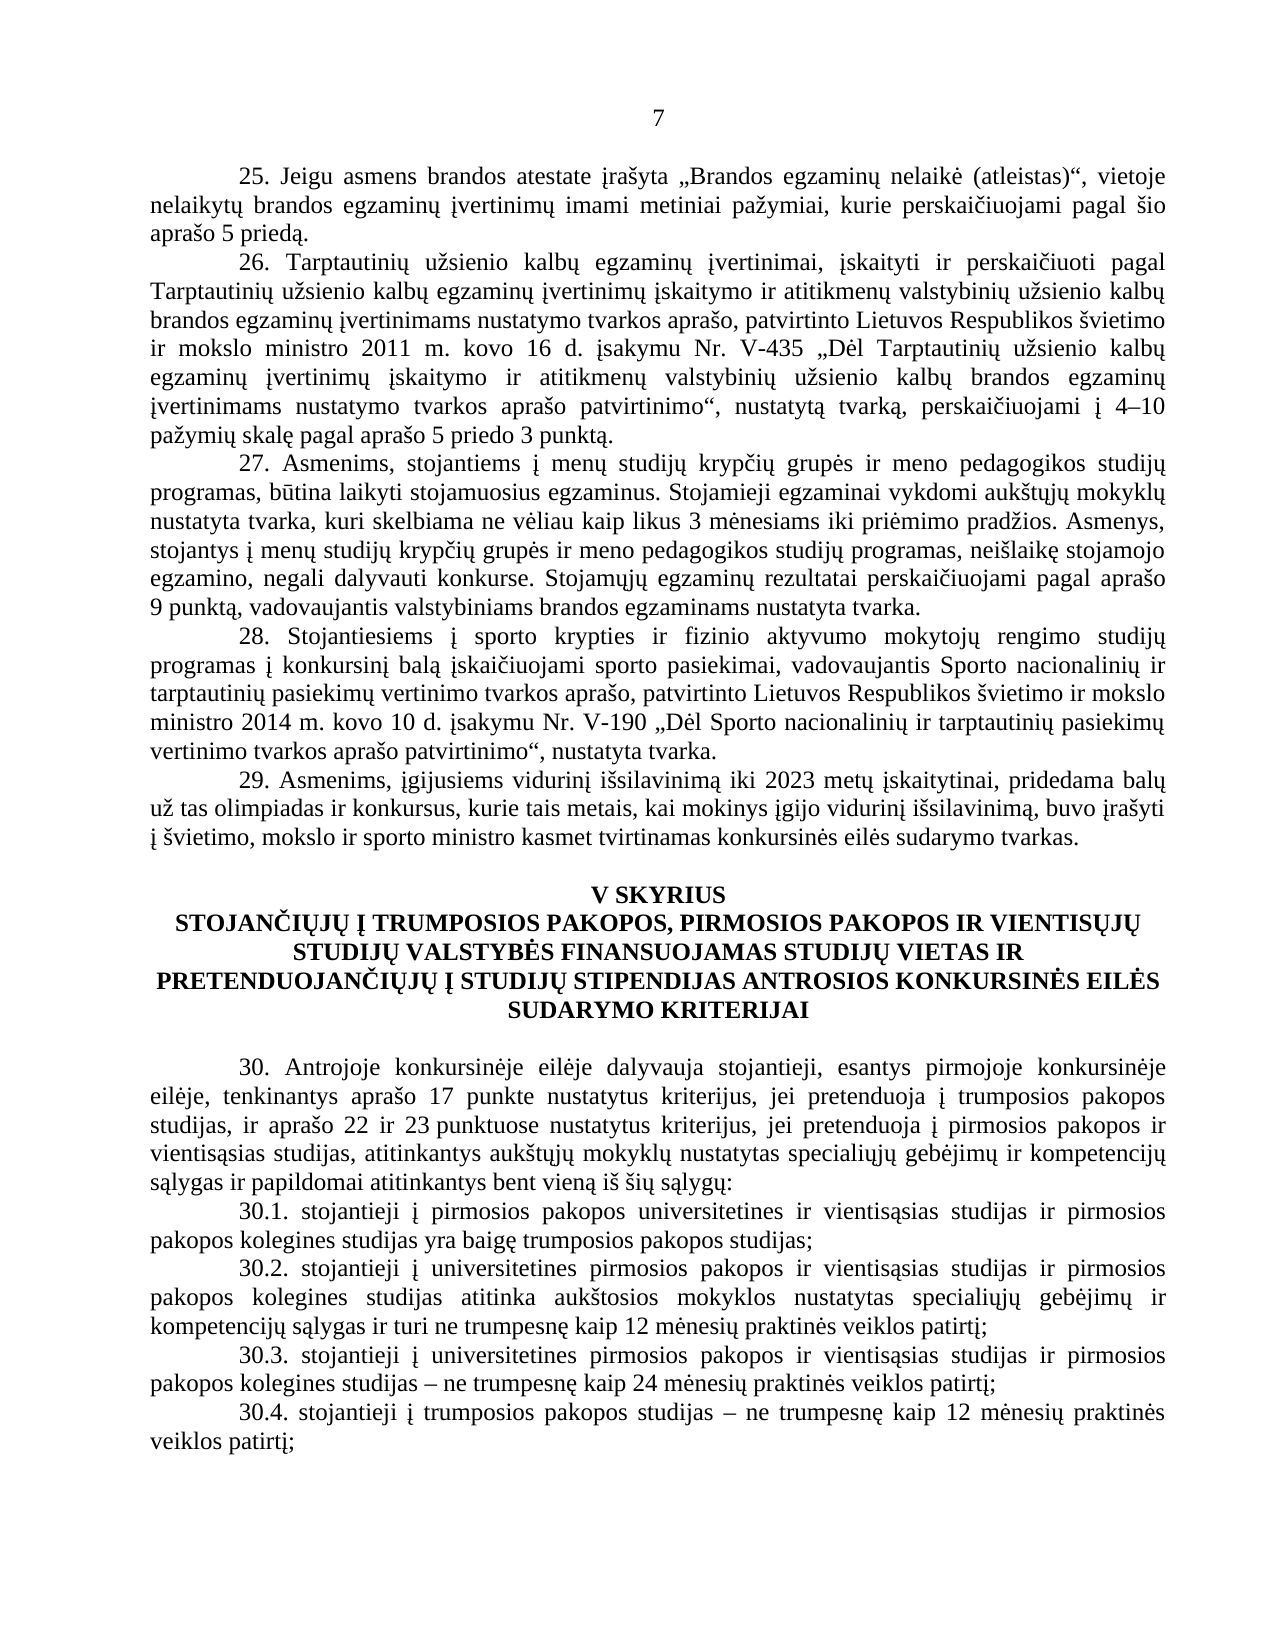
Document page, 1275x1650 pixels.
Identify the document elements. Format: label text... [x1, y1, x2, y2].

text 30.4. stojantieji į trumposios pakopos studijas – ne trumpesnę kaip 12 mėnesių praktinės veiklos patirtį; [150, 1397, 1167, 1455]
text 30.3. stojantieji į universitetines pirmosios pakopos ir vientisąsias studijas ir pirmosios pakopos kolegines studijas – ne trumpesnę kaip 24 mėnesių praktinės veiklos patirtį; [150, 1340, 1167, 1397]
text 30.1. stojantieji į pirmosios pakopos universitetines ir vientisąsias studijas ir pirmosios pakopos kolegines studijas yra baigę trumposios pakopos studijas; [150, 1196, 1167, 1253]
text 28. Stojantiesiems į sporto krypties ir fizinio aktyvumo mokytojų rengimo studijų programas į konkursinį balą įskaičiuojami sporto pasiekimai, vadovaujantis Sporto nacionalinių ir tarptautinių pasiekimų vertinimo tvarkos aprašo, patvirtinto Lietuvos Respublikos švietimo ir mokslo ministro 2014 m. kovo 10 d. įsakymu Nr. V-190 „Dėl Sporto nacionalinių ir tarptautinių pasiekimų vertinimo tvarkos aprašo patvirtinimo“, nustatyta tvarka. [150, 621, 1167, 765]
text 27. Asmenims, stojantiems į menų studijų krypčių grupės ir meno pedagogikos studijų programas, būtina laikyti stojamuosius egzaminus. Stojamieji egzaminai vykdomi aukštųjų mokyklų nustatyta tvarka, kuri skelbiama ne vėliau kaip likus 3 mėnesiams iki priėmimo pradžios. Asmenys, stojantys į menų studijų krypčių grupės ir meno pedagogikos studijų programas, neišlaikę stojamojo egzamino, negali dalyvauti konkurse. Stojamųjų egzaminų rezultatai perskaičiuojami pagal aprašo 9 punktą, vadovaujantis valstybiniams brandos egzaminams nustatyta tvarka. [150, 448, 1167, 621]
text 30.2. stojantieji į universitetines pirmosios pakopos ir vientisąsias studijas ir pirmosios pakopos kolegines studijas atitinka aukštosios mokyklos nustatytas specialiųjų gebėjimų ir kompetencijų sąlygas ir turi ne trumpesnę kaip 12 mėnesių praktinės veiklos patirtį; [150, 1253, 1167, 1340]
text 26. Tarptautinių užsienio kalbų egzaminų įvertinimai, įskaityti ir perskaičiuoti pagal Tarptautinių užsienio kalbų egzaminų įvertinimų įskaitymo ir atitikmenų valstybinių užsienio kalbų brandos egzaminų įvertinimams nustatymo tvarkos aprašo, patvirtinto Lietuvos Respublikos švietimo ir mokslo ministro 2011 m. kovo 16 d. įsakymu Nr. V-435 „Dėl Tarptautinių užsienio kalbų egzaminų įvertinimų įskaitymo ir atitikmenų valstybinių užsienio kalbų brandos egzaminų įvertinimams nustatymo tvarkos aprašo patvirtinimo“, nustatytą tvarką, perskaičiuojami į 4–10 pažymių skalę pagal aprašo 5 priedo 3 punktą. [150, 247, 1167, 448]
text V SKYRIUS [150, 880, 1167, 908]
text 25. Jeigu asmens brandos atestate įrašyta „Brandos egzaminų nelaikė (atleistas)“, vietoje nelaikytų brandos egzaminų įvertinimų imami metiniai pažymiai, kurie perskaičiuojami pagal šio aprašo 5 priedą. [150, 161, 1167, 247]
text 29. Asmenims, įgijusiems vidurinį išsilavinimą iki 2023 metų įskaitytinai, pridedama balų už tas olimpiadas ir konkursus, kurie tais metais, kai mokinys įgijo vidurinį išsilavinimą, buvo įrašyti į švietimo, mokslo ir sporto ministro kasmet tvirtinamas konkursinės eilės sudarymo tvarkas. [150, 765, 1167, 851]
text 30. Antrojoje konkursinėje eilėje dalyvauja stojantieji, esantys pirmojoje konkursinėje eilėje, tenkinantys aprašo 17 punkte nustatytus kriterijus, jei pretenduoja į trumposios pakopos studijas, ir aprašo 22 ir 23 punktuose nustatytus kriterijus, jei pretenduoja į pirmosios pakopos ir vientisąsias studijas, atitinkantys aukštųjų mokyklų nustatytas specialiųjų gebėjimų ir kompetencijų sąlygas ir papildomai atitinkantys bent vieną iš šių sąlygų: [150, 1052, 1167, 1196]
text sTOJANČIŲJŲ Į TRUMPOSIOS PAKOPOS, PIRMOSIOS PAKOPOS IR VIENTISŲJŲ STUDIJŲ VALSTYBĖS FINANSUOJAMAS STUDIJŲ VIETAS IR PRETENDUOJANČIŲJŲ Į STUDIJŲ STIPENDIJAS Antrosios KONKURSINĖS EILĖS SUDARYMO KRITERIJAI [150, 908, 1167, 1023]
